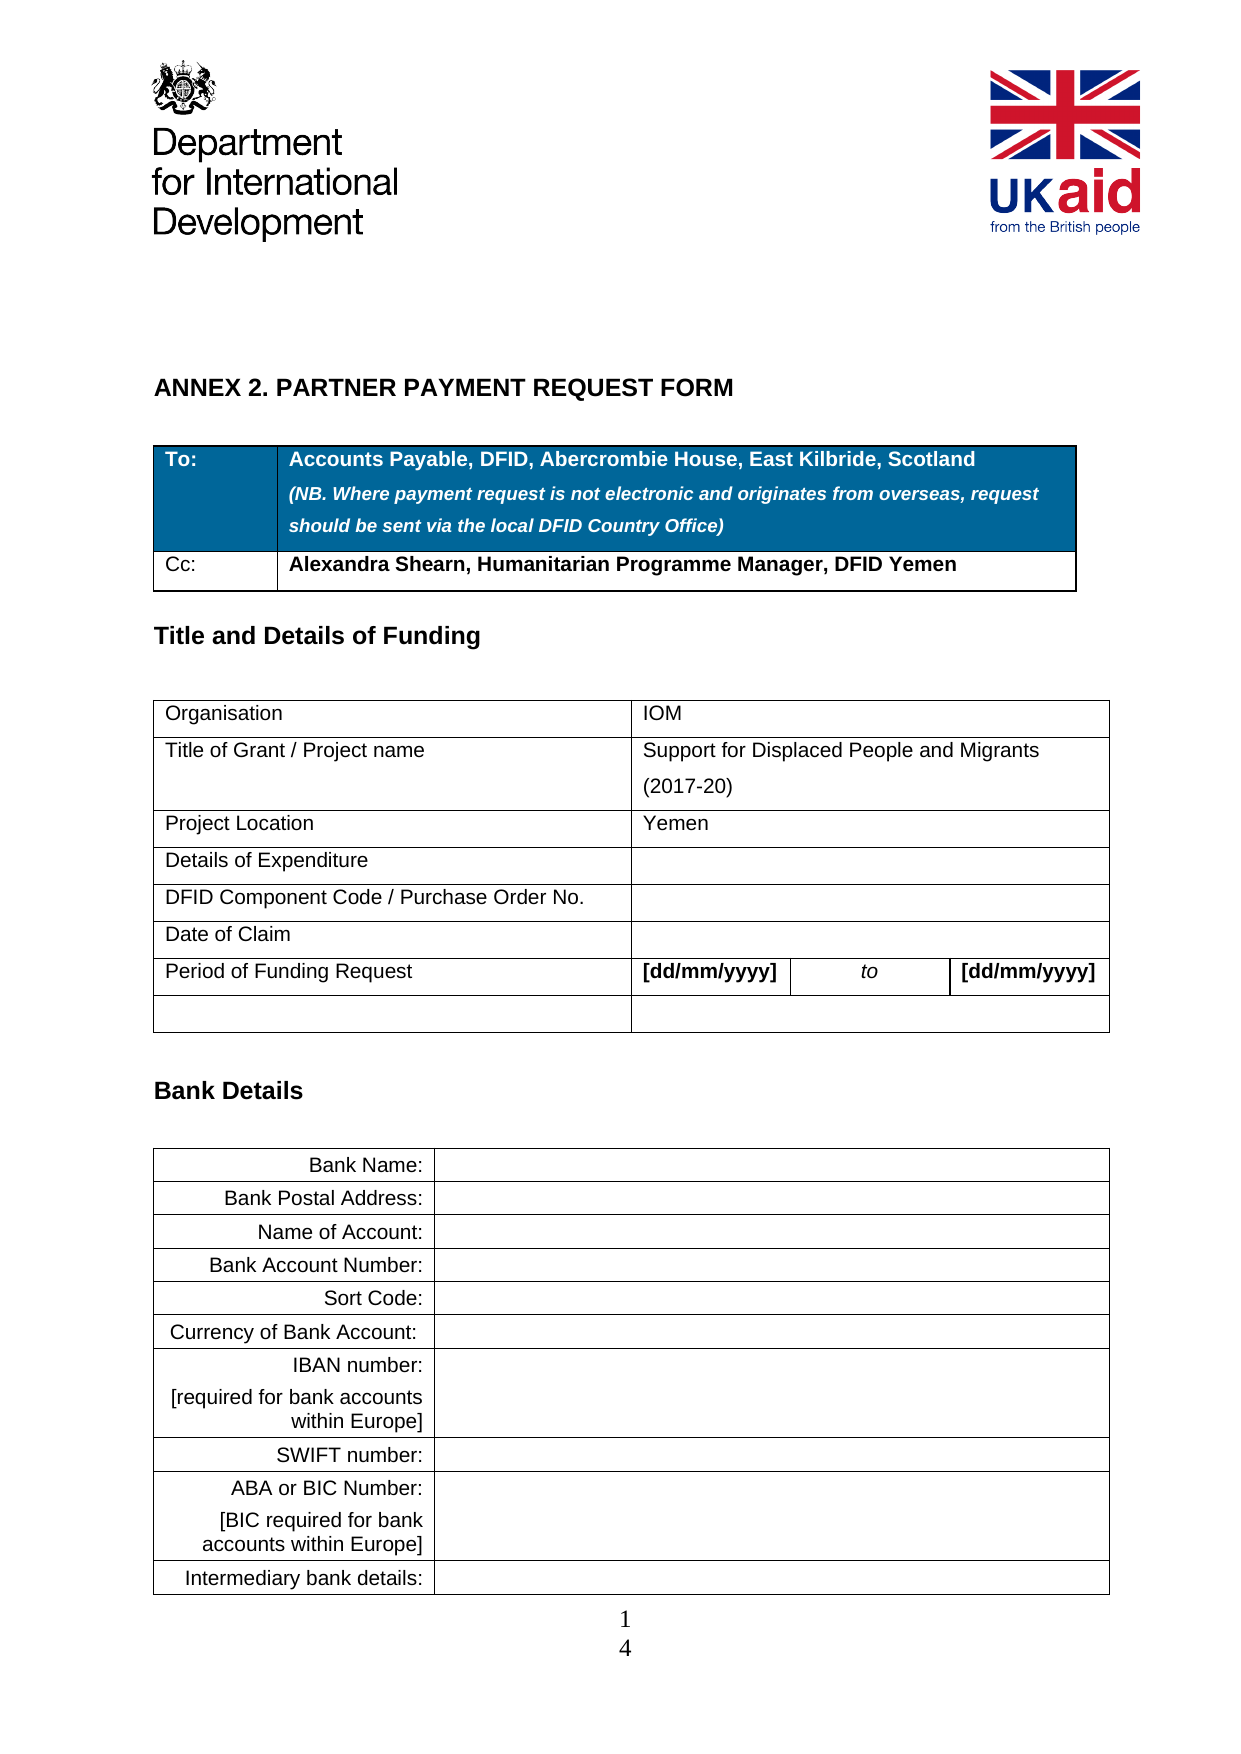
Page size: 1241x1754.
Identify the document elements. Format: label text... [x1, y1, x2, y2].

table_header Bank Name: [154, 1149, 434, 1181]
table_cell [435, 1249, 1109, 1281]
table_cell Intermediary bank details: [154, 1561, 434, 1593]
table_cell Alexandra Shearn, Humanitarian Programme Manager, DFID Yemen [278, 552, 1075, 590]
table_cell [435, 1315, 1109, 1348]
table_cell [435, 1472, 1109, 1560]
table_cell [435, 1215, 1109, 1248]
table_header [435, 1149, 1109, 1181]
table_header IOM [632, 701, 1109, 737]
table_cell [632, 922, 1109, 958]
table_cell Yemen [632, 811, 1109, 847]
text Title and Details of Funding [153, 621, 1087, 649]
table_cell Support for Displaced People and Migrants (2017-20) [632, 738, 1109, 810]
table_header To: [154, 447, 277, 551]
text ANNEX 2. PARTNER PAYMENT REQUEST FORM [153, 373, 1087, 402]
table_header Organisation [154, 701, 631, 737]
table_cell Cc: [154, 552, 277, 590]
table_cell [435, 1438, 1109, 1471]
table_cell [dd/mm/yyyy] [632, 959, 790, 994]
table_cell Payment Request Amount [154, 996, 631, 1032]
table_cell [435, 1561, 1109, 1593]
table_cell [435, 1182, 1109, 1214]
table_cell Bank Postal Address: [154, 1182, 434, 1214]
table_cell SWIFT number: [154, 1438, 434, 1471]
table_cell [435, 1349, 1109, 1437]
table_cell Currency of Bank Account: [154, 1315, 434, 1348]
table_cell [632, 996, 1109, 1032]
table_cell [632, 885, 1109, 921]
table_cell ABA or BIC Number: [BIC required for bank accounts within Europe] [154, 1472, 434, 1560]
table_cell Bank Account Number: [154, 1249, 434, 1281]
table_cell Name of Account: [154, 1215, 434, 1248]
table_cell Title of Grant / Project name [154, 738, 631, 810]
table_cell to [791, 959, 949, 994]
table_cell Details of Expenditure [154, 848, 631, 884]
table_cell Date of Claim [154, 922, 631, 958]
table_cell [632, 848, 1109, 884]
table_cell DFID Component Code / Purchase Order No. [154, 885, 631, 921]
table_cell IBAN number: [required for bank accounts within Europe] [154, 1349, 434, 1437]
table_cell Project Location [154, 811, 631, 847]
table_cell Period of Funding Request [154, 959, 631, 994]
text Bank Details [153, 1076, 1087, 1104]
table_cell [dd/mm/yyyy] [951, 959, 1109, 994]
table_cell Sort Code: [154, 1282, 434, 1314]
table_cell [435, 1282, 1109, 1314]
table_header Accounts Payable, DFID, Abercrombie House, East Kilbride, Scotland (NB. Where payment request is not electronic and originates from overseas, request should be sent via the local DFID Country Office) [278, 447, 1075, 551]
